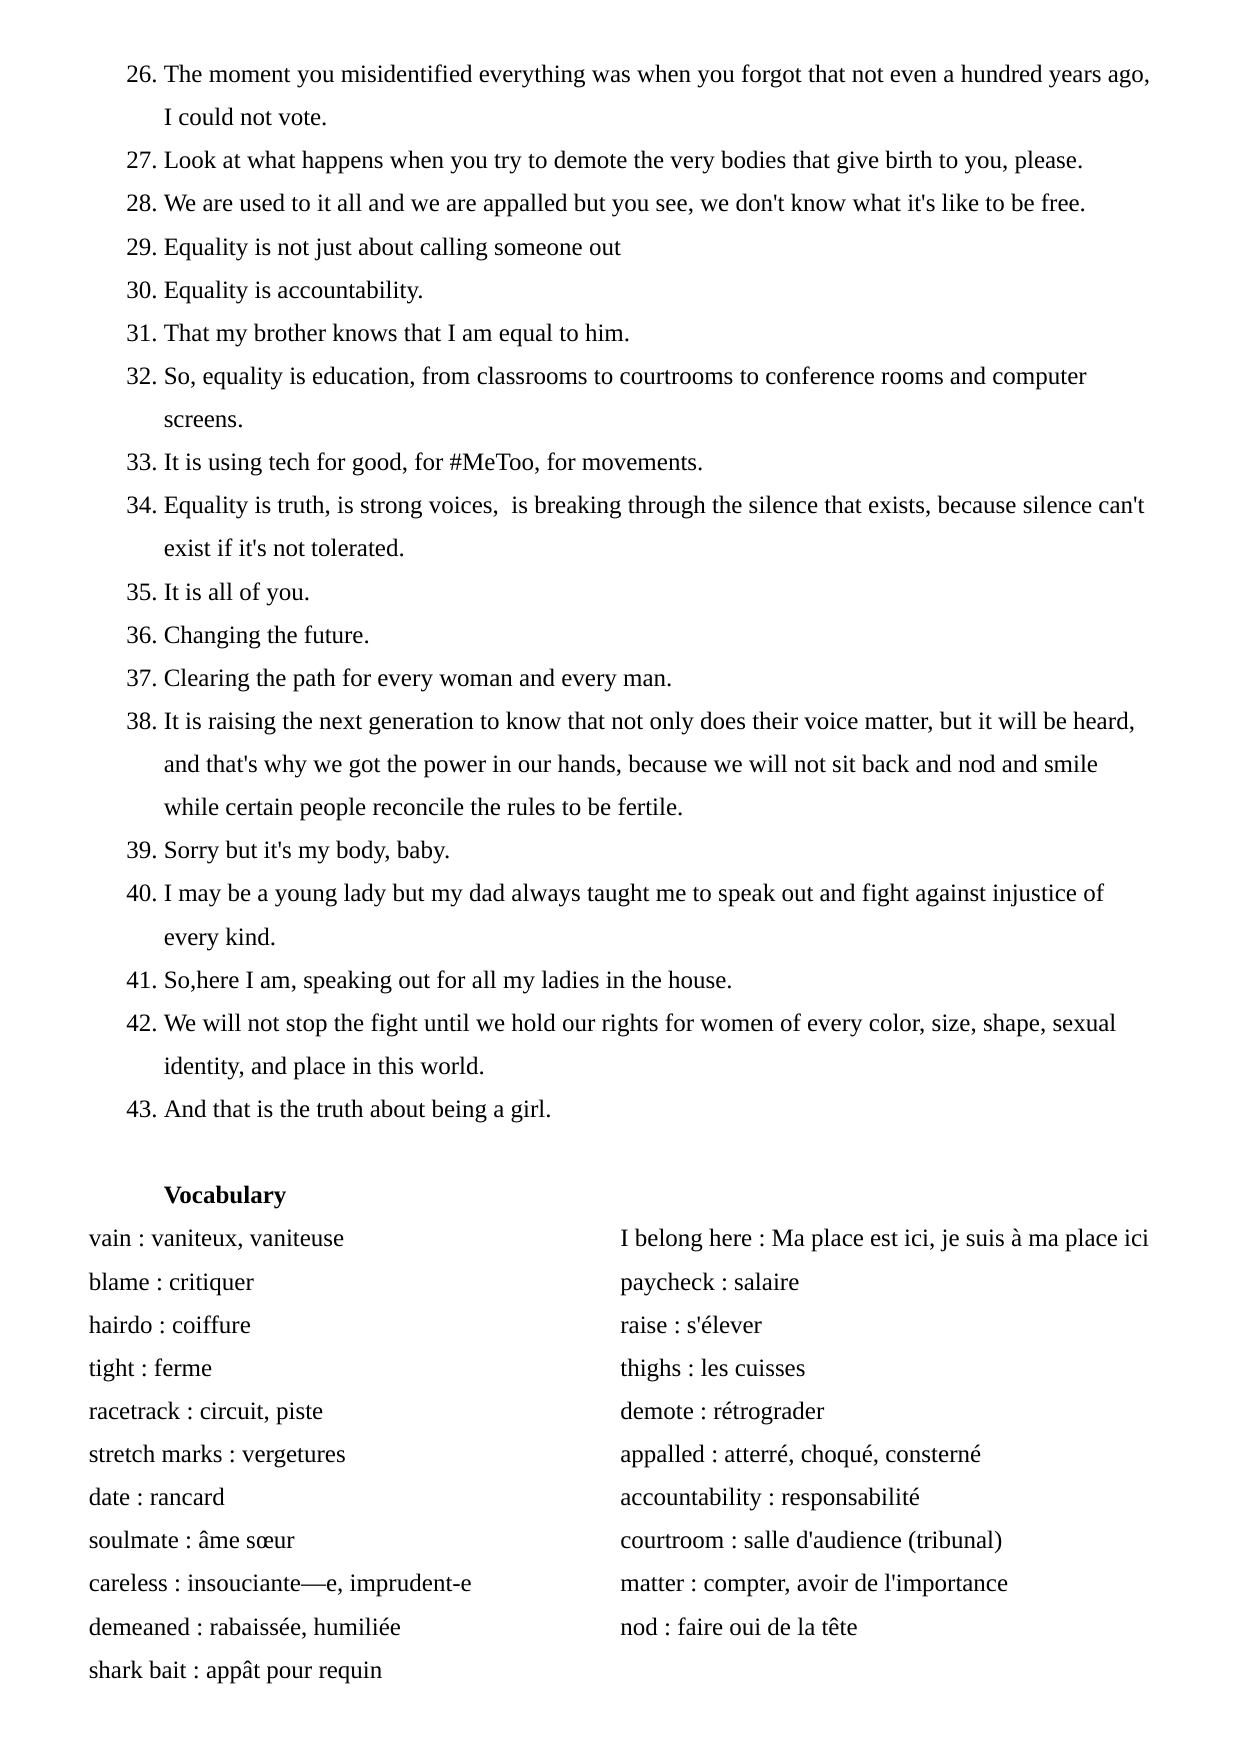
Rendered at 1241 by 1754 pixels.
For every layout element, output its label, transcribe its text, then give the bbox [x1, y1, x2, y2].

text appalled : atterré, choqué, consterné [620, 1439, 1152, 1468]
text soulmate : âme sœur [88, 1525, 620, 1554]
text racetrack : circuit, piste stretch marks : vergetures [88, 1396, 620, 1468]
text paycheck : salaire [620, 1267, 1152, 1295]
list We will not stop the fight until we hold our rights for women of every color, size, shape, sexual identity, and place in this world. [126, 1008, 1152, 1080]
list Look at what happens when you try to demote the very bodies that give birth to you, please. [126, 145, 1152, 174]
list Equality is not just about calling someone out [126, 232, 1152, 260]
text demote : rétrograder [620, 1396, 1152, 1425]
text raise : s'élever [620, 1310, 1152, 1338]
list I may be a young lady but my dad always taught me to speak out and fight against injustice of every kind. [126, 878, 1152, 950]
text I belong here : Ma place est ici, je suis à ma place ici [620, 1223, 1152, 1252]
list Clearing the path for every woman and every man. [126, 663, 1152, 692]
list And that is the truth about being a girl. [126, 1094, 1152, 1123]
text demeaned : rabaissée, humiliée [88, 1612, 620, 1640]
list It is raising the next generation to know that not only does their voice matter, but it will be heard, and that's why we got the power in our hands, because we will not sit back and nod and smile while certain people reconcile the rules to be fertile. [126, 706, 1152, 821]
list That my brother knows that I am equal to him. [126, 318, 1152, 347]
list Sorry but it's my body, baby. [126, 835, 1152, 864]
text tight : ferme [88, 1353, 620, 1382]
list Equality is truth, is strong voices, is breaking through the silence that exists, because silence can't exist if it's not tolerated. [126, 490, 1152, 562]
list So, equality is education, from classrooms to courtrooms to conference rooms and computer screens. [126, 361, 1152, 433]
text blame : critiquer hairdo : coiffure [88, 1267, 620, 1338]
text courtroom : salle d'audience (tribunal) [620, 1525, 1152, 1554]
text vain : vaniteux, vaniteuse [88, 1223, 620, 1252]
list We are used to it all and we are appalled but you see, we don't know what it's like to be free. [126, 188, 1152, 217]
text shark bait : appât pour requin [88, 1655, 620, 1683]
list So,here I am, speaking out for all my ladies in the house. [126, 965, 1152, 993]
list Vocabulary [126, 1137, 1152, 1209]
list It is all of you. [126, 577, 1152, 605]
text nod : faire oui de la tête [620, 1612, 1152, 1640]
list It is using tech for good, for #MeToo, for movements. [126, 447, 1152, 476]
text accountability : responsabilité [620, 1482, 1152, 1511]
list Changing the future. [126, 620, 1152, 648]
text date : rancard [88, 1482, 620, 1511]
text careless : insouciante—e, imprudent-e [88, 1568, 620, 1597]
list The moment you misidentified everything was when you forgot that not even a hundred years ago, I could not vote. [126, 59, 1152, 131]
list Equality is accountability. [126, 275, 1152, 303]
text matter : compter, avoir de l'importance [620, 1568, 1152, 1597]
text thighs : les cuisses [620, 1353, 1152, 1382]
